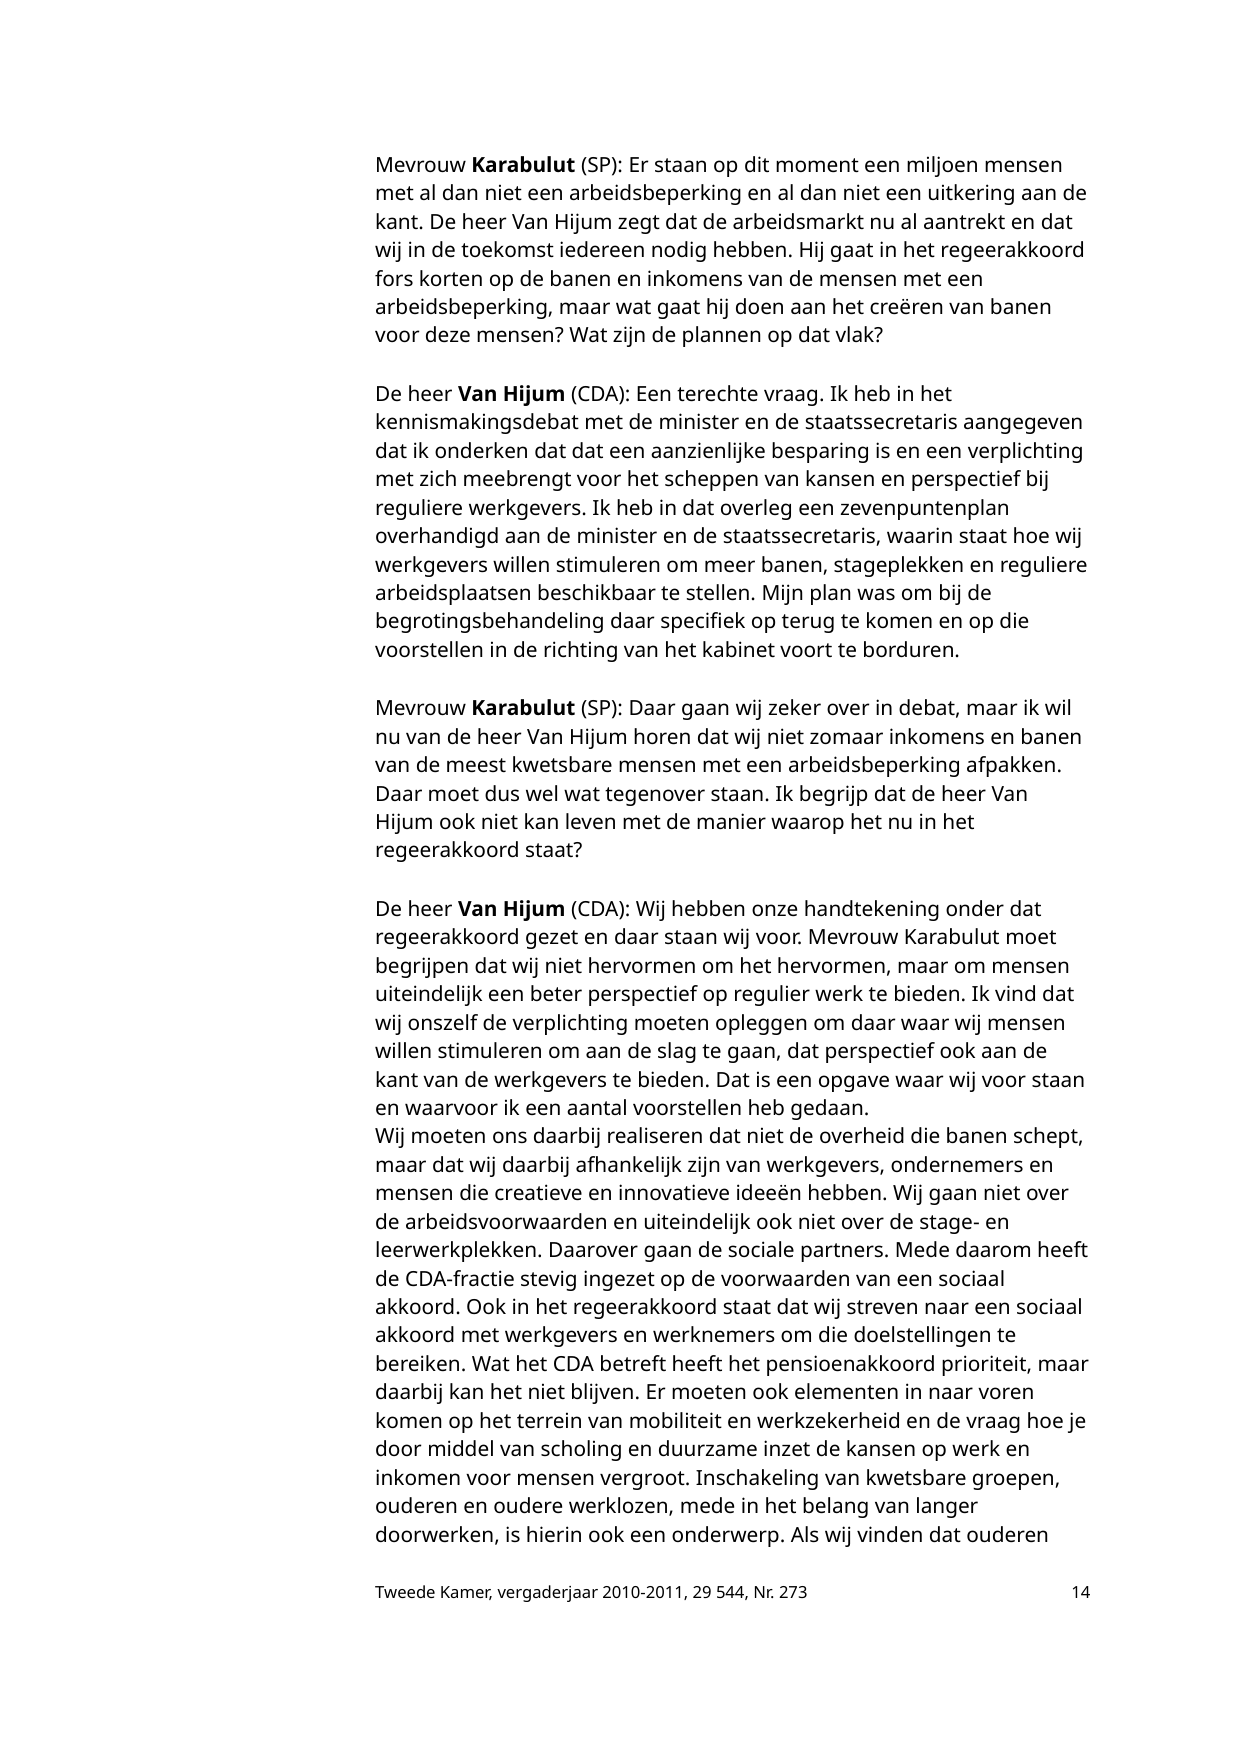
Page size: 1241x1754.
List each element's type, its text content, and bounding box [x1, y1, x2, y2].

text Wij moeten ons daarbij realiseren dat niet de overheid die banen schept, maar dat wij daarbij afhankelijk zijn van werkgevers, ondernemers en mensen die creatieve en innovatieve ideeën hebben. Wij gaan niet over de arbeidsvoorwaarden en uiteindelijk ook niet over de stage- en leerwerkplekken. Daarover gaan de sociale partners. Mede daarom heeft de CDA-fractie stevig ingezet op de voorwaarden van een sociaal akkoord. Ook in het regeerakkoord staat dat wij streven naar een sociaal akkoord met werkgevers en werknemers om die doelstellingen te bereiken. Wat het CDA betreft heeft het pensioenakkoord prioriteit, maar daarbij kan het niet blijven. Er moeten ook elementen in naar voren komen op het terrein van mobiliteit en werkzekerheid en de vraag hoe je door middel van scholing en duurzame inzet de kansen op werk en inkomen voor mensen vergroot. Inschakeling van kwetsbare groepen, ouderen en oudere werklozen, mede in het belang van langer doorwerken, is hierin ook een onderwerp. Als wij vinden dat ouderen [375, 1122, 1090, 1548]
text De heer Van Hijum (CDA): Een terechte vraag. Ik heb in het kennismakingsdebat met de minister en de staatssecretaris aangegeven dat ik onderken dat dat een aanzienlijke besparing is en een verplichting met zich meebrengt voor het scheppen van kansen en perspectief bij reguliere werkgevers. Ik heb in dat overleg een zevenpuntenplan overhandigd aan de minister en de staatssecretaris, waarin staat hoe wij werkgevers willen stimuleren om meer banen, stageplekken en reguliere arbeidsplaatsen beschikbaar te stellen. Mijn plan was om bij de begrotingsbehandeling daar specifiek op terug te komen en op die voorstellen in de richting van het kabinet voort te borduren. [375, 379, 1090, 663]
text Mevrouw Karabulut (SP): Er staan op dit moment een miljoen mensen met al dan niet een arbeidsbeperking en al dan niet een uitkering aan de kant. De heer Van Hijum zegt dat de arbeidsmarkt nu al aantrekt en dat wij in de toekomst iedereen nodig hebben. Hij gaat in het regeerakkoord fors korten op de banen en inkomens van de mensen met een arbeidsbeperking, maar wat gaat hij doen aan het creëren van banen voor deze mensen? Wat zijn de plannen op dat vlak? [375, 150, 1090, 349]
text De heer Van Hijum (CDA): Wij hebben onze handtekening onder dat regeerakkoord gezet en daar staan wij voor. Mevrouw Karabulut moet begrijpen dat wij niet hervormen om het hervormen, maar om mensen uiteindelijk een beter perspectief op regulier werk te bieden. Ik vind dat wij onszelf de verplichting moeten opleggen om daar waar wij mensen willen stimuleren om aan de slag te gaan, dat perspectief ook aan de kant van de werkgevers te bieden. Dat is een opgave waar wij voor staan en waarvoor ik een aantal voorstellen heb gedaan. [375, 894, 1090, 1122]
text Mevrouw Karabulut (SP): Daar gaan wij zeker over in debat, maar ik wil nu van de heer Van Hijum horen dat wij niet zomaar inkomens en banen van de meest kwetsbare mensen met een arbeidsbeperking afpakken. Daar moet dus wel wat tegenover staan. Ik begrijp dat de heer Van Hijum ook niet kan leven met de manier waarop het nu in het regeerakkoord staat? [375, 693, 1090, 864]
